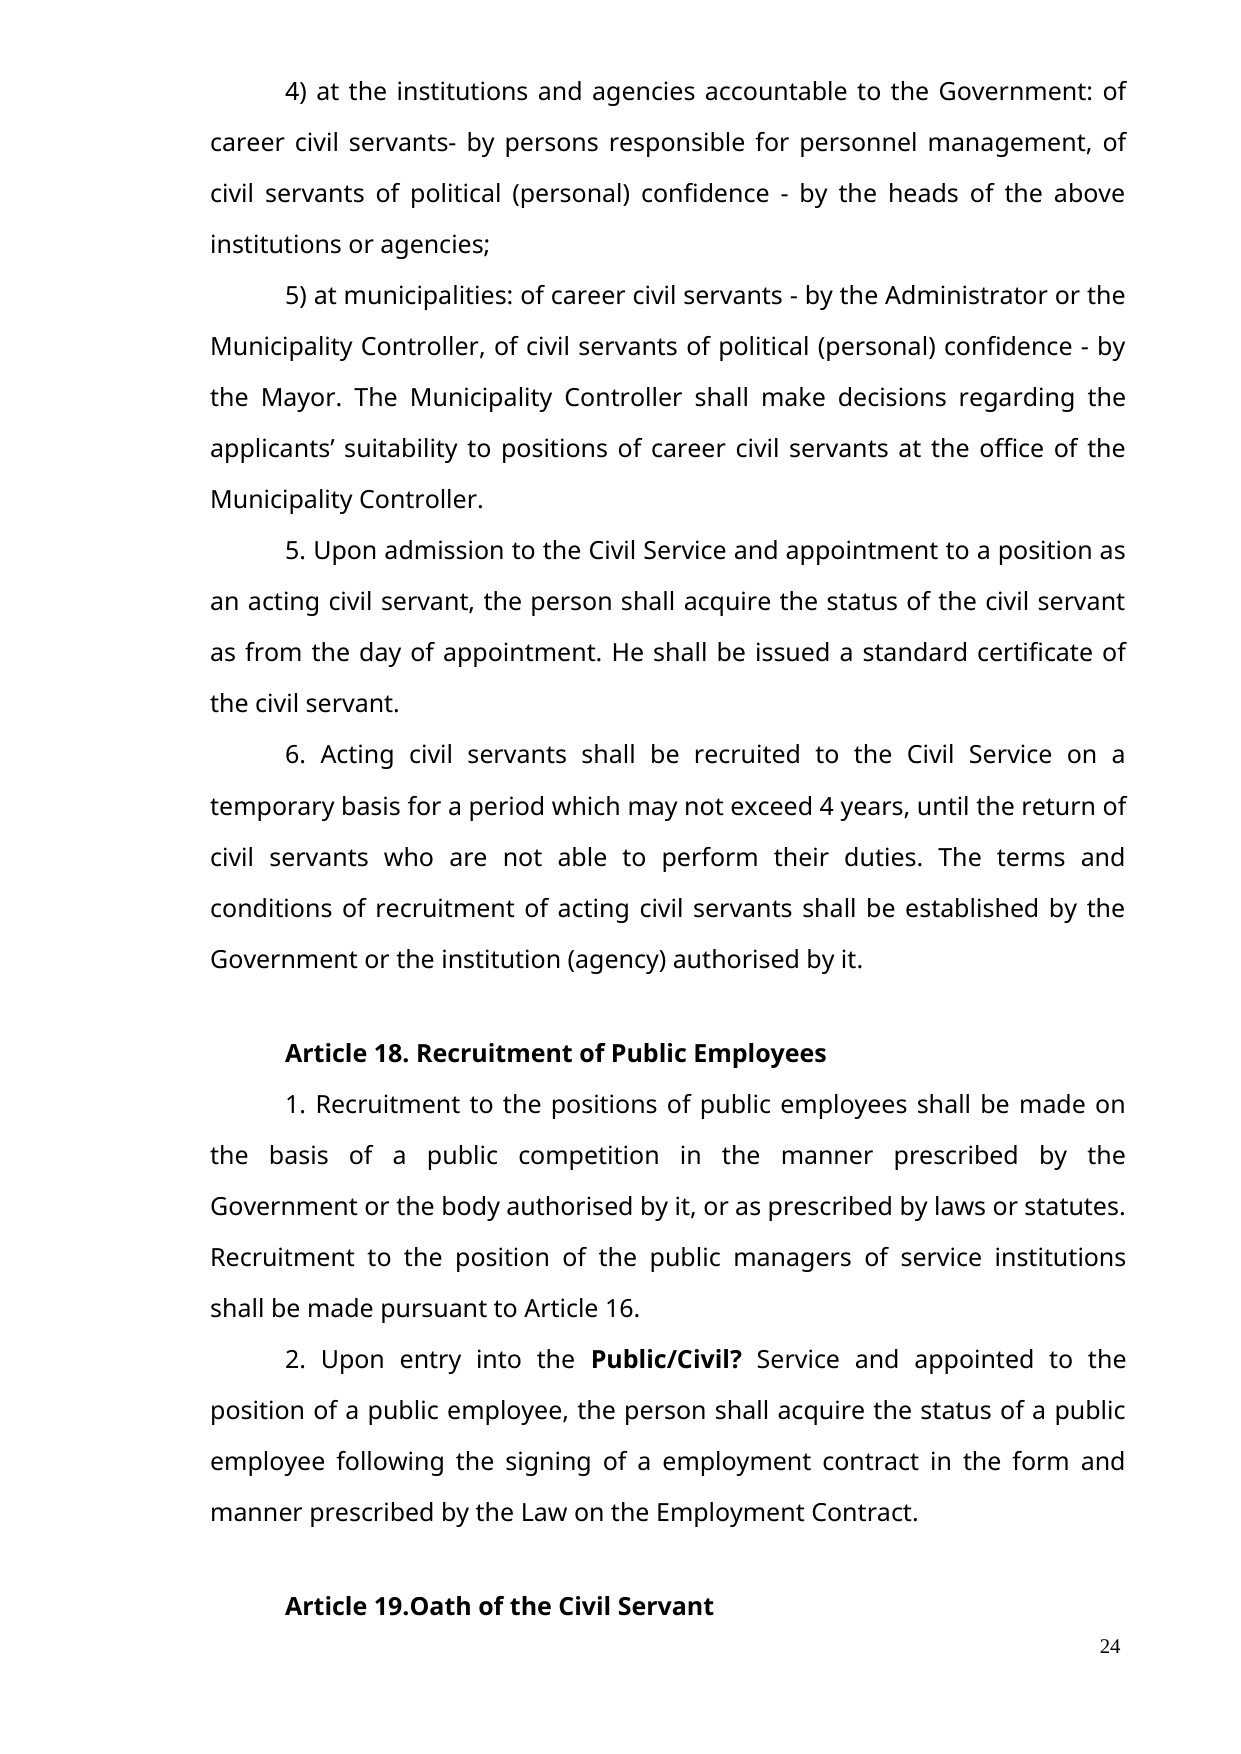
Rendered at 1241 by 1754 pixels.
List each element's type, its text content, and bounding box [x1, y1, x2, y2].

text 5. Upon admission to the Civil Service and appointment to a position as an acting civil servant, the person shall acquire the status of the civil servant as from the day of appointment. He shall be issued a standard certificate of the civil servant. [210, 533, 1127, 720]
text 1. Recruitment to the positions of public employees shall be made on the basis of a public competition in the manner prescribed by the Government or the body authorised by it, or as prescribed by laws or statutes. Recruitment to the position of the public managers of service institutions shall be made pursuant to Article 16. [210, 1086, 1127, 1325]
text 5) at municipalities: of career civil servants - by the Administrator or the Municipality Controller, of civil servants of political (personal) confidence - by the Mayor. The Municipality Controller shall make decisions regarding the applicants’ suitability to positions of career civil servants at the office of the Municipality Controller. [210, 278, 1127, 516]
text Article 18. Recruitment of Public Employees [210, 1035, 1127, 1069]
text 6. Acting civil servants shall be recruited to the Civil Service on a temporary basis for a period which may not exceed 4 years, until the return of civil servants who are not able to perform their duties. The terms and conditions of recruitment of acting civil servants shall be established by the Government or the institution (agency) authorised by it. [210, 737, 1127, 975]
text Article 19.Oath of the Civil Servant [210, 1589, 1127, 1623]
text 4) at the institutions and agencies accountable to the Government: of career civil servants- by persons responsible for personnel management, of civil servants of political (personal) confidence - by the heads of the above institutions or agencies; [210, 73, 1127, 261]
text 2. Upon entry into the Public/Civil? Service and appointed to the position of a public employee, the person shall acquire the status of a public employee following the signing of a employment contract in the form and manner prescribed by the Law on the Employment Contract. [210, 1342, 1127, 1529]
